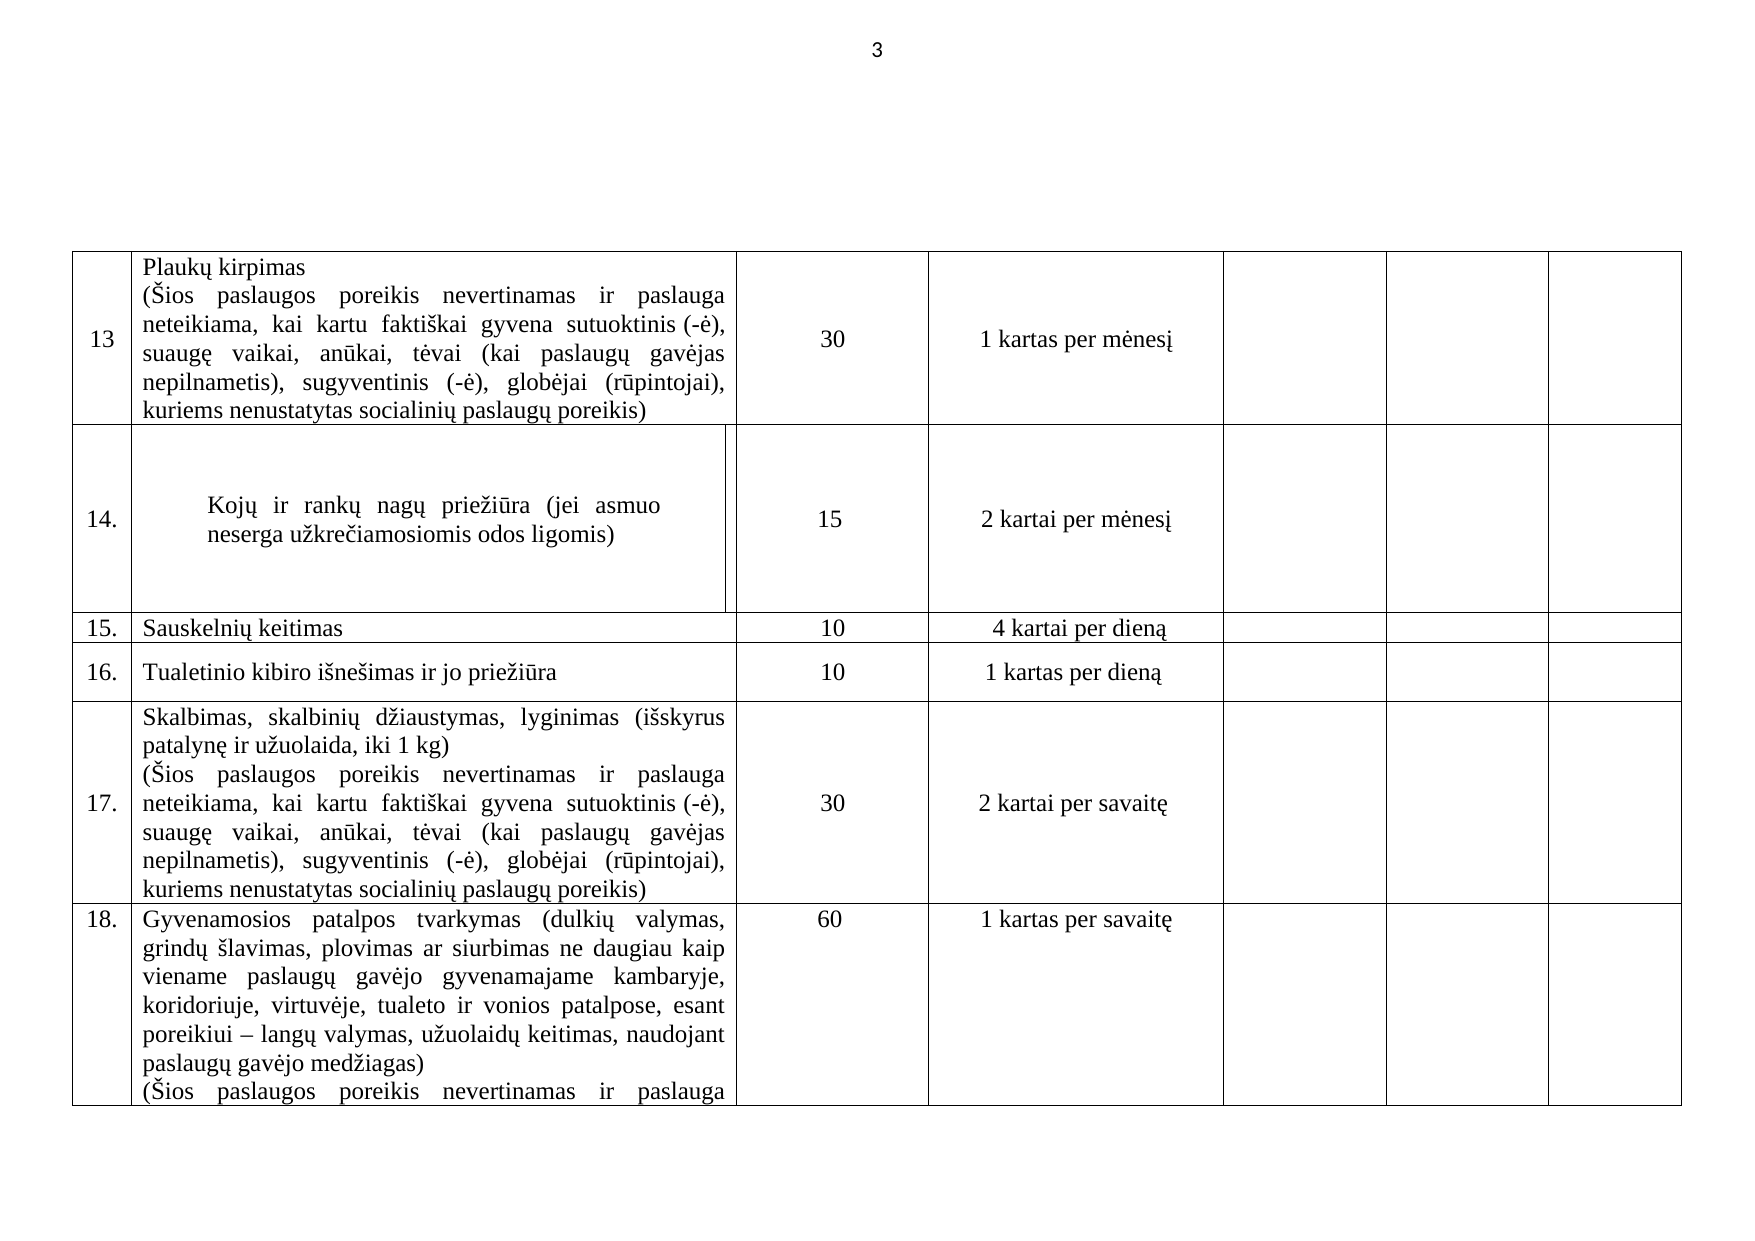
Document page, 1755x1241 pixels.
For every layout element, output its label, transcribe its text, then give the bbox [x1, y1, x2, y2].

table_cell [1387, 425, 1548, 612]
table_header [1387, 252, 1548, 424]
table_cell [1387, 613, 1548, 642]
table_cell 17. [73, 702, 131, 903]
table_cell 1 kartas per dieną [929, 643, 1223, 701]
table_cell [726, 425, 736, 612]
table_header 30 [737, 252, 928, 424]
table_cell Sauskelnių keitimas [132, 613, 736, 642]
table_cell [1549, 702, 1681, 903]
table_cell [1387, 643, 1548, 701]
table_cell 10 [737, 613, 928, 642]
table_cell [1224, 425, 1386, 612]
table_cell [1387, 904, 1548, 1105]
table_cell [1224, 702, 1386, 903]
table_cell [1549, 643, 1681, 701]
table_cell [1224, 613, 1386, 642]
table_header 13 [73, 252, 131, 424]
table_cell 1 kartas per savaitę [929, 904, 1223, 1105]
table_cell [1224, 904, 1386, 1105]
table_cell 2 kartai per savaitę [929, 702, 1223, 903]
table_cell 2 kartai per mėnesį [929, 425, 1223, 612]
table_cell 16. [73, 643, 131, 701]
table_cell [1387, 702, 1548, 903]
table_cell Kojų ir rankų nagų priežiūra (jei asmuo neserga užkrečiamosiomis odos ligomis) [132, 425, 725, 612]
table_cell 14. [73, 425, 131, 612]
table_cell Skalbimas, skalbinių džiaustymas, lyginimas (išskyrus patalynę ir užuolaida, iki 1 kg) (Šios paslaugos poreikis nevertinamas ir paslauga neteikiama, kai kartu faktiškai gyvena sutuoktinis (‑ė), suaugę vaikai, anūkai, tėvai (kai paslaugų gavėjas nepilnametis), sugyventinis (‑ė), globėjai (rūpintojai), kuriems nenustatytas socialinių paslaugų poreikis) [132, 702, 736, 903]
table_cell [1549, 425, 1681, 612]
table_cell 18. [73, 904, 131, 1105]
table_cell [1549, 904, 1681, 1105]
table_cell 15 [737, 425, 928, 612]
table_cell Gyvenamosios patalpos tvarkymas (dulkių valymas, grindų šlavimas, plovimas ar siurbimas ne daugiau kaip viename paslaugų gavėjo gyvenamajame kambaryje, koridoriuje, virtuvėje, tualeto ir vonios patalpose, esant poreikiui – langų valymas, užuolaidų keitimas, naudojant paslaugų gavėjo medžiagas) (Šios paslaugos poreikis nevertinamas ir paslauga [132, 904, 736, 1105]
table_cell 4 kartai per dieną [929, 613, 1223, 642]
table_cell Tualetinio kibiro išnešimas ir jo priežiūra [132, 643, 736, 701]
table_header Plaukų kirpimas (Šios paslaugos poreikis nevertinamas ir paslauga neteikiama, kai kartu faktiškai gyvena sutuoktinis (‑ė), suaugę vaikai, anūkai, tėvai (kai paslaugų gavėjas nepilnametis), sugyventinis (‑ė), globėjai (rūpintojai), kuriems nenustatytas socialinių paslaugų poreikis) [132, 252, 736, 424]
table_cell [1549, 613, 1681, 642]
table_cell 60 [737, 904, 928, 1105]
table_cell 10 [737, 643, 928, 701]
table_header 1 kartas per mėnesį [929, 252, 1223, 424]
table_cell [1224, 643, 1386, 701]
table_cell 15. [73, 613, 131, 642]
table_header [1224, 252, 1386, 424]
table_header [1549, 252, 1681, 424]
table_cell 30 [737, 702, 928, 903]
